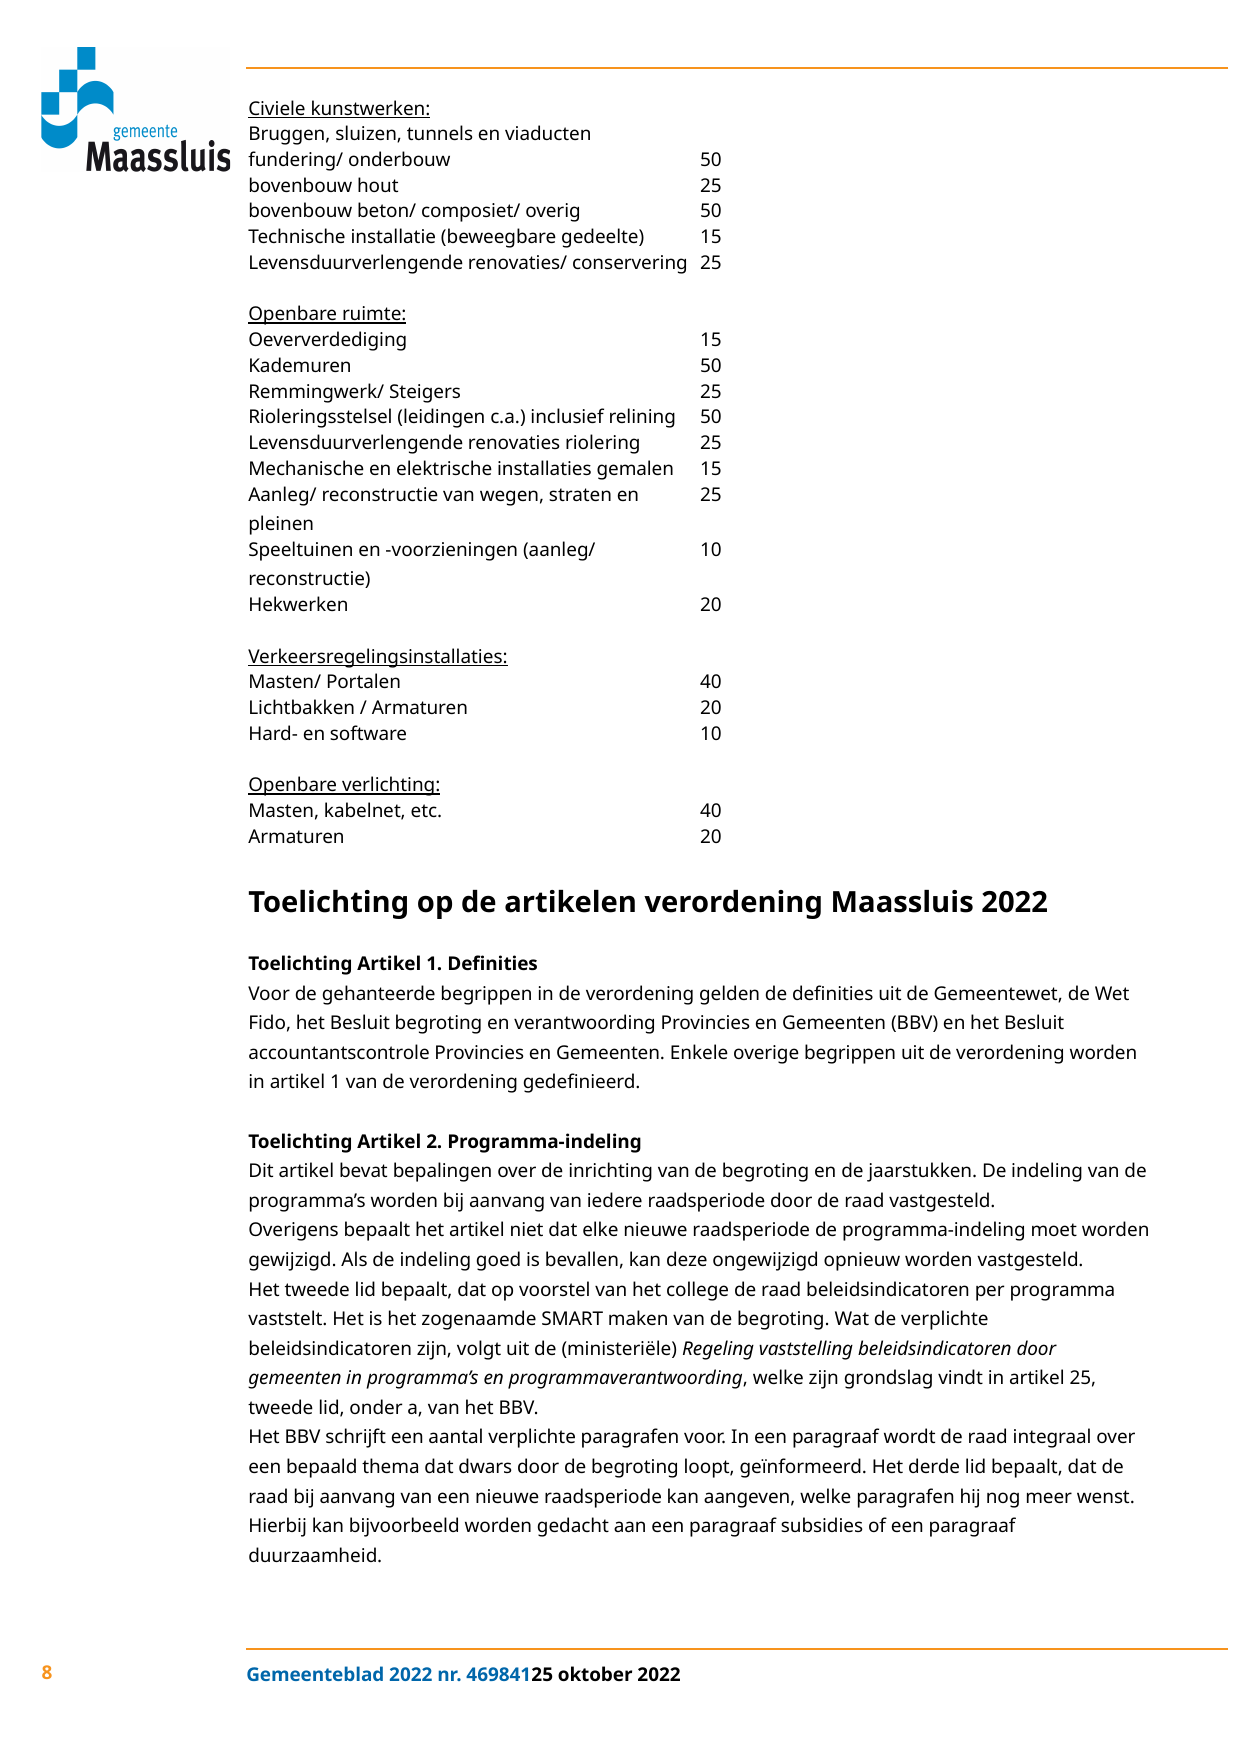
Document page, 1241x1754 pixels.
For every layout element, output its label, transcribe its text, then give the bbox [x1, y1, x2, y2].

table_cell 25 [700, 378, 1152, 403]
table_cell Aanleg/ reconstructie van wegen, straten en pleinen [248, 481, 700, 536]
table_cell Armaturen [248, 823, 700, 849]
table_cell Remmingwerk/ Steigers [248, 378, 700, 403]
table_cell Hard- en software [248, 720, 700, 746]
table_cell [248, 275, 700, 301]
table_cell Masten, kabelnet, etc. [248, 797, 700, 823]
table_cell Hekwerken [248, 591, 700, 617]
table_cell [700, 771, 1152, 797]
table_cell Masten/ Portalen [248, 669, 700, 694]
table_cell [248, 746, 700, 771]
table_cell Oeververdediging [248, 326, 700, 352]
table_cell bovenbouw beton/ composiet/ overig [248, 198, 700, 223]
table_cell 50 [700, 198, 1152, 223]
table_cell Openbare verlichting: [248, 771, 700, 797]
table_cell [700, 121, 1152, 146]
table_cell Speeltuinen en -voorzieningen (aanleg/ reconstructie) [248, 536, 700, 591]
table_cell 20 [700, 591, 1152, 617]
table_cell 40 [700, 669, 1152, 694]
table_cell [700, 275, 1152, 301]
table_cell [700, 301, 1152, 326]
table_cell 25 [700, 481, 1152, 536]
table_cell Mechanische en elektrische installaties gemalen [248, 455, 700, 481]
table_cell [700, 95, 1152, 121]
table_cell Openbare ruimte: [248, 301, 700, 326]
picture [41, 47, 231, 172]
table_cell 25 [700, 249, 1152, 275]
table_cell 25 [700, 429, 1152, 455]
text Voor de gehanteerde begrippen in de verordening gelden de definities uit de Gemeentewet, de Wet Fido, het Besluit begroting en verantwoording Provincies en Gemeenten (BBV) en het Besluit accountantscontrole Provincies en Gemeenten. Enkele overige begrippen uit de verordening worden in artikel 1 van de verordening gedefinieerd. [248, 980, 1152, 1094]
text Dit artikel bevat bepalingen over de inrichting van de begroting en de jaarstukken. De indeling van de programma’s worden bij aanvang van iedere raadsperiode door de raad vastgesteld. [248, 1157, 1152, 1213]
text Overigens bepaalt het artikel niet dat elke nieuwe raadsperiode de programma-indeling moet worden gewijzigd. Als de indeling goed is bevallen, kan deze ongewijzigd opnieuw worden vastgesteld. [248, 1217, 1152, 1272]
table_cell 50 [700, 352, 1152, 378]
picture [41, 47, 77, 92]
table_cell bovenbouw hout [248, 172, 700, 198]
table_cell Verkeersregelingsinstallaties: [248, 643, 700, 668]
table_cell [700, 617, 1152, 643]
table_cell 10 [700, 536, 1152, 591]
text Toelichting Artikel 1. Definities [248, 950, 1152, 976]
table_cell [700, 643, 1152, 668]
table_cell 15 [700, 224, 1152, 249]
table_cell 20 [700, 694, 1152, 720]
table_cell 15 [700, 326, 1152, 352]
table_cell Technische installatie (beweegbare gedeelte) [248, 224, 700, 249]
table_cell 50 [700, 146, 1152, 172]
text Toelichting Artikel 2. Programma-indeling [248, 1128, 1152, 1153]
table_cell Bruggen, sluizen, tunnels en viaducten [248, 121, 700, 146]
table_cell 20 [700, 823, 1152, 849]
table_cell 10 [700, 720, 1152, 746]
table_cell 25 [700, 172, 1152, 198]
text Het tweede lid bepaalt, dat op voorstel van het college de raad beleidsindicatoren per programma vaststelt. Het is het zogenaamde SMART maken van de begroting. Wat de verplichte beleidsindicatoren zijn, volgt uit de (ministeriële) Regeling vaststelling beleidsindicatoren door gemeenten in programma’s en programmaverantwoording, welke zijn grondslag vindt in artikel 25, tweede lid, onder a, van het BBV. [248, 1276, 1152, 1420]
table_cell fundering/ onderbouw [248, 146, 700, 172]
table_cell Lichtbakken / Armaturen [248, 694, 700, 720]
table_cell Levensduurverlengende renovaties/ conservering [248, 249, 700, 275]
table_cell Rioleringsstelsel (leidingen c.a.) inclusief relining [248, 404, 700, 429]
table_cell [248, 617, 700, 643]
table_cell 15 [700, 455, 1152, 481]
table_cell [700, 746, 1152, 771]
text Toelichting op de artikelen verordening Maassluis 2022 [248, 881, 1152, 921]
text Het BBV schrijft een aantal verplichte paragrafen voor. In een paragraaf wordt de raad integraal over een bepaald thema dat dwars door de begroting loopt, geïnformeerd. Het derde lid bepaalt, dat de raad bij aanvang van een nieuwe raadsperiode kan aangeven, welke paragrafen hij nog meer wenst. Hierbij kan bijvoorbeeld worden gedacht aan een paragraaf subsidies of een paragraaf duurzaamheid. [248, 1424, 1152, 1568]
table_cell Civiele kunstwerken: [248, 95, 700, 121]
table_cell 50 [700, 404, 1152, 429]
table_cell Kademuren [248, 352, 700, 378]
table_cell 40 [700, 797, 1152, 823]
table_cell Levensduurverlengende renovaties riolering [248, 429, 700, 455]
